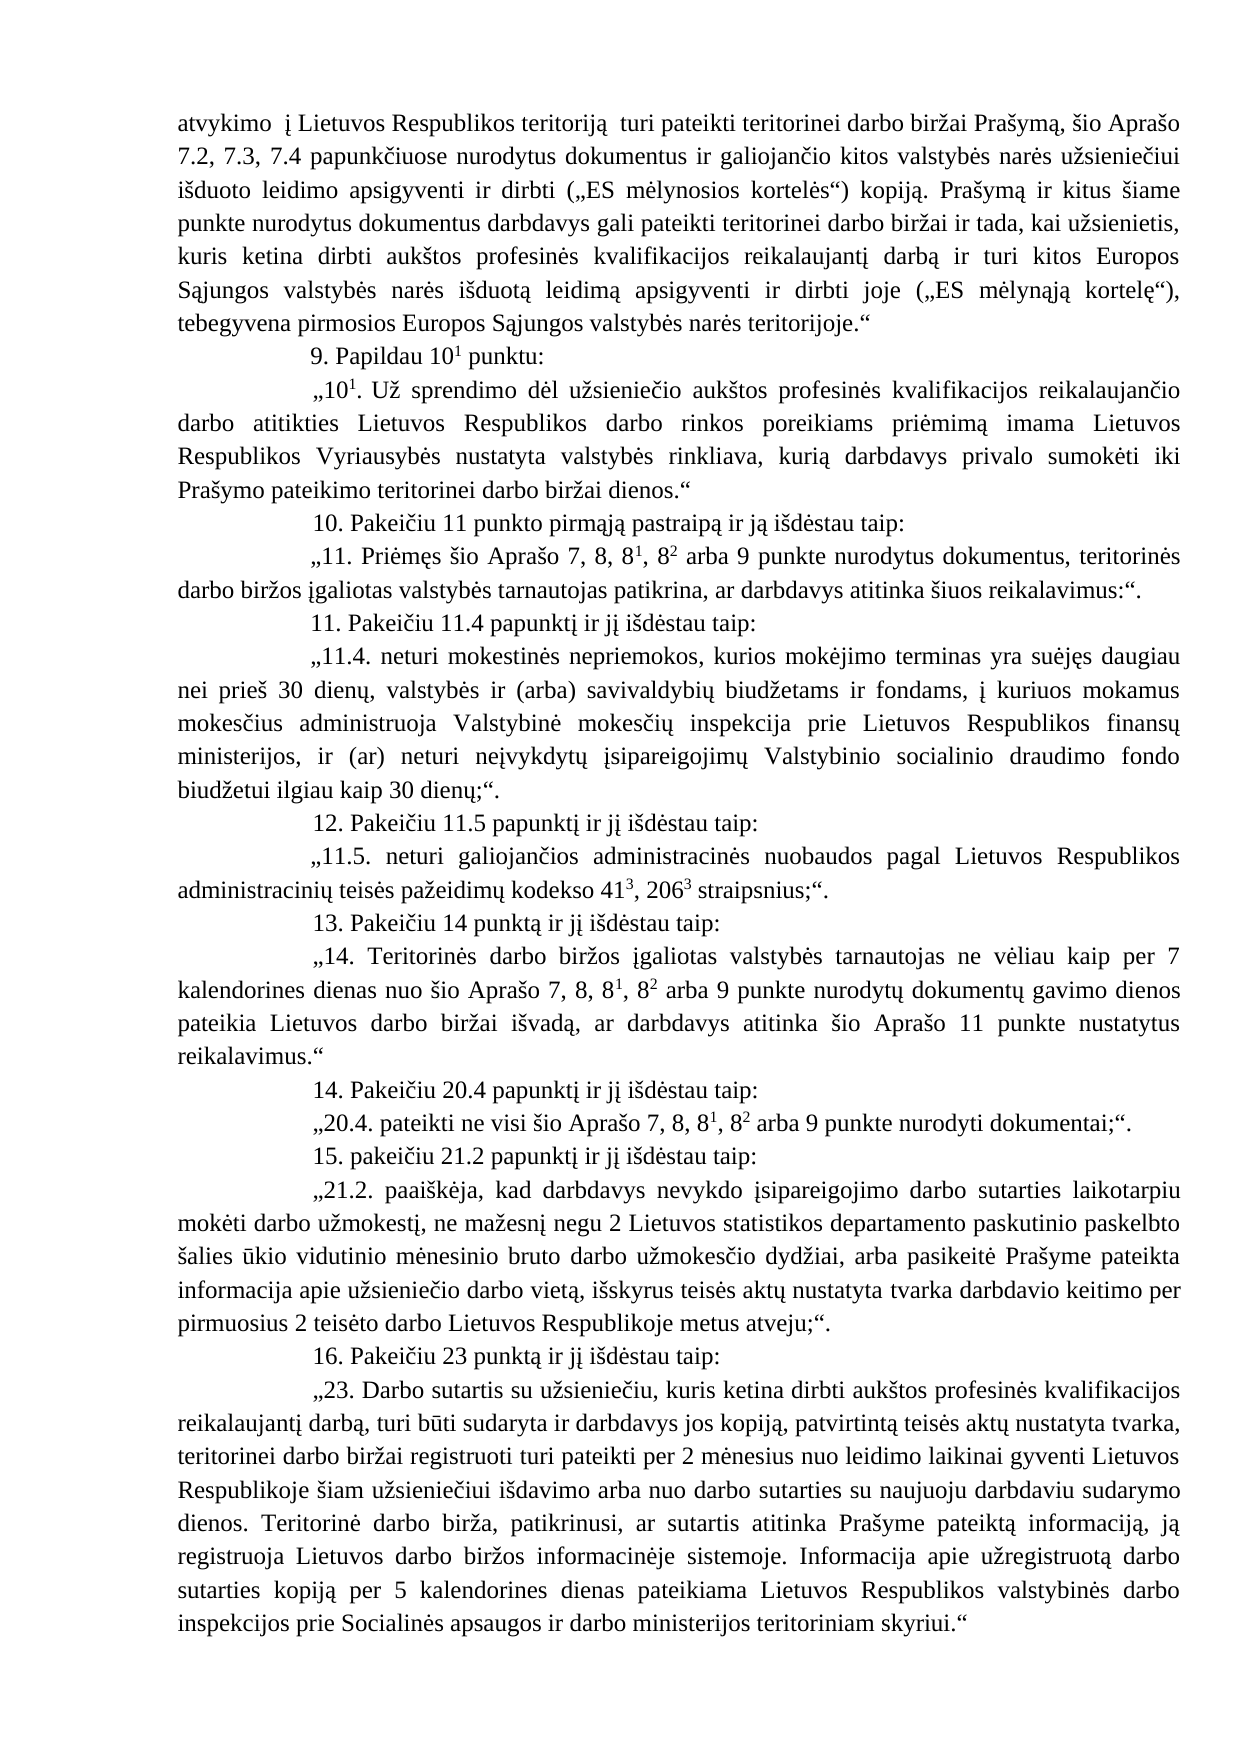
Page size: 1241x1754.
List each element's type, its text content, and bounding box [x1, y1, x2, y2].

text 14. Pakeičiu 20.4 papunktį ir jį išdėstau taip: [177, 1070, 1181, 1103]
text „11.5. neturi galiojančios administracinės nuobaudos pagal Lietuvos Respublikos administracinių teisės pažeidimų kodekso 413, 2063 straipsnius;“. [177, 837, 1181, 903]
text „101. Už sprendimo dėl užsieniečio aukštos profesinės kvalifikacijos reikalaujančio darbo atitikties Lietuvos Respublikos darbo rinkos poreikiams priėmimą imama Lietuvos Respublikos Vyriausybės nustatyta valstybės rinkliava, kurią darbdavys privalo sumokėti iki Prašymo pateikimo teritorinei darbo biržai dienos.“ [177, 370, 1181, 503]
text „23. Darbo sutartis su užsieniečiu, kuris ketina dirbti aukštos profesinės kvalifikacijos reikalaujantį darbą, turi būti sudaryta ir darbdavys jos kopiją, patvirtintą teisės aktų nustatyta tvarka, teritorinei darbo biržai registruoti turi pateikti per 2 mėnesius nuo leidimo laikinai gyventi Lietuvos Respublikoje šiam užsieniečiui išdavimo arba nuo darbo sutarties su naujuoju darbdaviu sudarymo dienos. Teritorinė darbo birža, patikrinusi, ar sutartis atitinka Prašyme pateiktą informaciją, ją registruoja Lietuvos darbo biržos informacinėje sistemoje. Informacija apie užregistruotą darbo sutarties kopiją per 5 kalendorines dienas pateikiama Lietuvos Respublikos valstybinės darbo inspekcijos prie Socialinės apsaugos ir darbo ministerijos teritoriniam skyriui.“ [177, 1370, 1181, 1637]
text „11. Priėmęs šio Aprašo 7, 8, 81, 82 arba 9 punkte nurodytus dokumentus, teritorinės darbo biržos įgaliotas valstybės tarnautojas patikrina, ar darbdavys atitinka šiuos reikalavimus:“. [177, 537, 1181, 603]
text „14. Teritorinės darbo biržos įgaliotas valstybės tarnautojas ne vėliau kaip per 7 kalendorines dienas nuo šio Aprašo 7, 8, 81, 82 arba 9 punkte nurodytų dokumentų gavimo dienos pateikia Lietuvos darbo biržai išvadą, ar darbdavys atitinka šio Aprašo 11 punkte nustatytus reikalavimus.“ [177, 937, 1181, 1070]
text 15. pakeičiu 21.2 papunktį ir jį išdėstau taip: [177, 1137, 1181, 1170]
text 11. Pakeičiu 11.4 papunktį ir jį išdėstau taip: [177, 603, 1181, 637]
text 10. Pakeičiu 11 punkto pirmąją pastraipą ir ją išdėstau taip: [177, 503, 1181, 537]
text 16. Pakeičiu 23 punktą ir jį išdėstau taip: [177, 1337, 1181, 1370]
text „21.2. paaiškėja, kad darbdavys nevykdo įsipareigojimo darbo sutarties laikotarpiu mokėti darbo užmokestį, ne mažesnį negu 2 Lietuvos statistikos departamento paskutinio paskelbto šalies ūkio vidutinio mėnesinio bruto darbo užmokesčio dydžiai, arba pasikeitė Prašyme pateikta informacija apie užsieniečio darbo vietą, išskyrus teisės aktų nustatyta tvarka darbdavio keitimo per pirmuosius 2 teisėto darbo Lietuvos Respublikoje metus atveju;“. [177, 1170, 1181, 1337]
text „11.4. neturi mokestinės nepriemokos, kurios mokėjimo terminas yra suėjęs daugiau nei prieš 30 dienų, valstybės ir (arba) savivaldybių biudžetams ir fondams, į kuriuos mokamus mokesčius administruoja Valstybinė mokesčių inspekcija prie Lietuvos Respublikos finansų ministerijos, ir (ar) neturi neįvykdytų įsipareigojimų Valstybinio socialinio draudimo fondo biudžetui ilgiau kaip 30 dienų;“. [177, 637, 1181, 803]
text 12. Pakeičiu 11.5 papunktį ir jį išdėstau taip: [177, 803, 1181, 837]
text 13. Pakeičiu 14 punktą ir jį išdėstau taip: [177, 903, 1181, 937]
text „20.4. pateikti ne visi šio Aprašo 7, 8, 81, 82 arba 9 punkte nurodyti dokumentai;“. [177, 1103, 1181, 1137]
text atvykimo į Lietuvos Respublikos teritoriją turi pateikti teritorinei darbo biržai Prašymą, šio Aprašo 7.2, 7.3, 7.4 papunkčiuose nurodytus dokumentus ir galiojančio kitos valstybės narės užsieniečiui išduoto leidimo apsigyventi ir dirbti („ES mėlynosios kortelės“) kopiją. Prašymą ir kitus šiame punkte nurodytus dokumentus darbdavys gali pateikti teritorinei darbo biržai ir tada, kai užsienietis, kuris ketina dirbti aukštos profesinės kvalifikacijos reikalaujantį darbą ir turi kitos Europos Sąjungos valstybės narės išduotą leidimą apsigyventi ir dirbti joje („ES mėlynąją kortelę“), tebegyvena pirmosios Europos Sąjungos valstybės narės teritorijoje.“ [177, 103, 1181, 337]
text 9. Papildau 101 punktu: [177, 337, 1181, 370]
